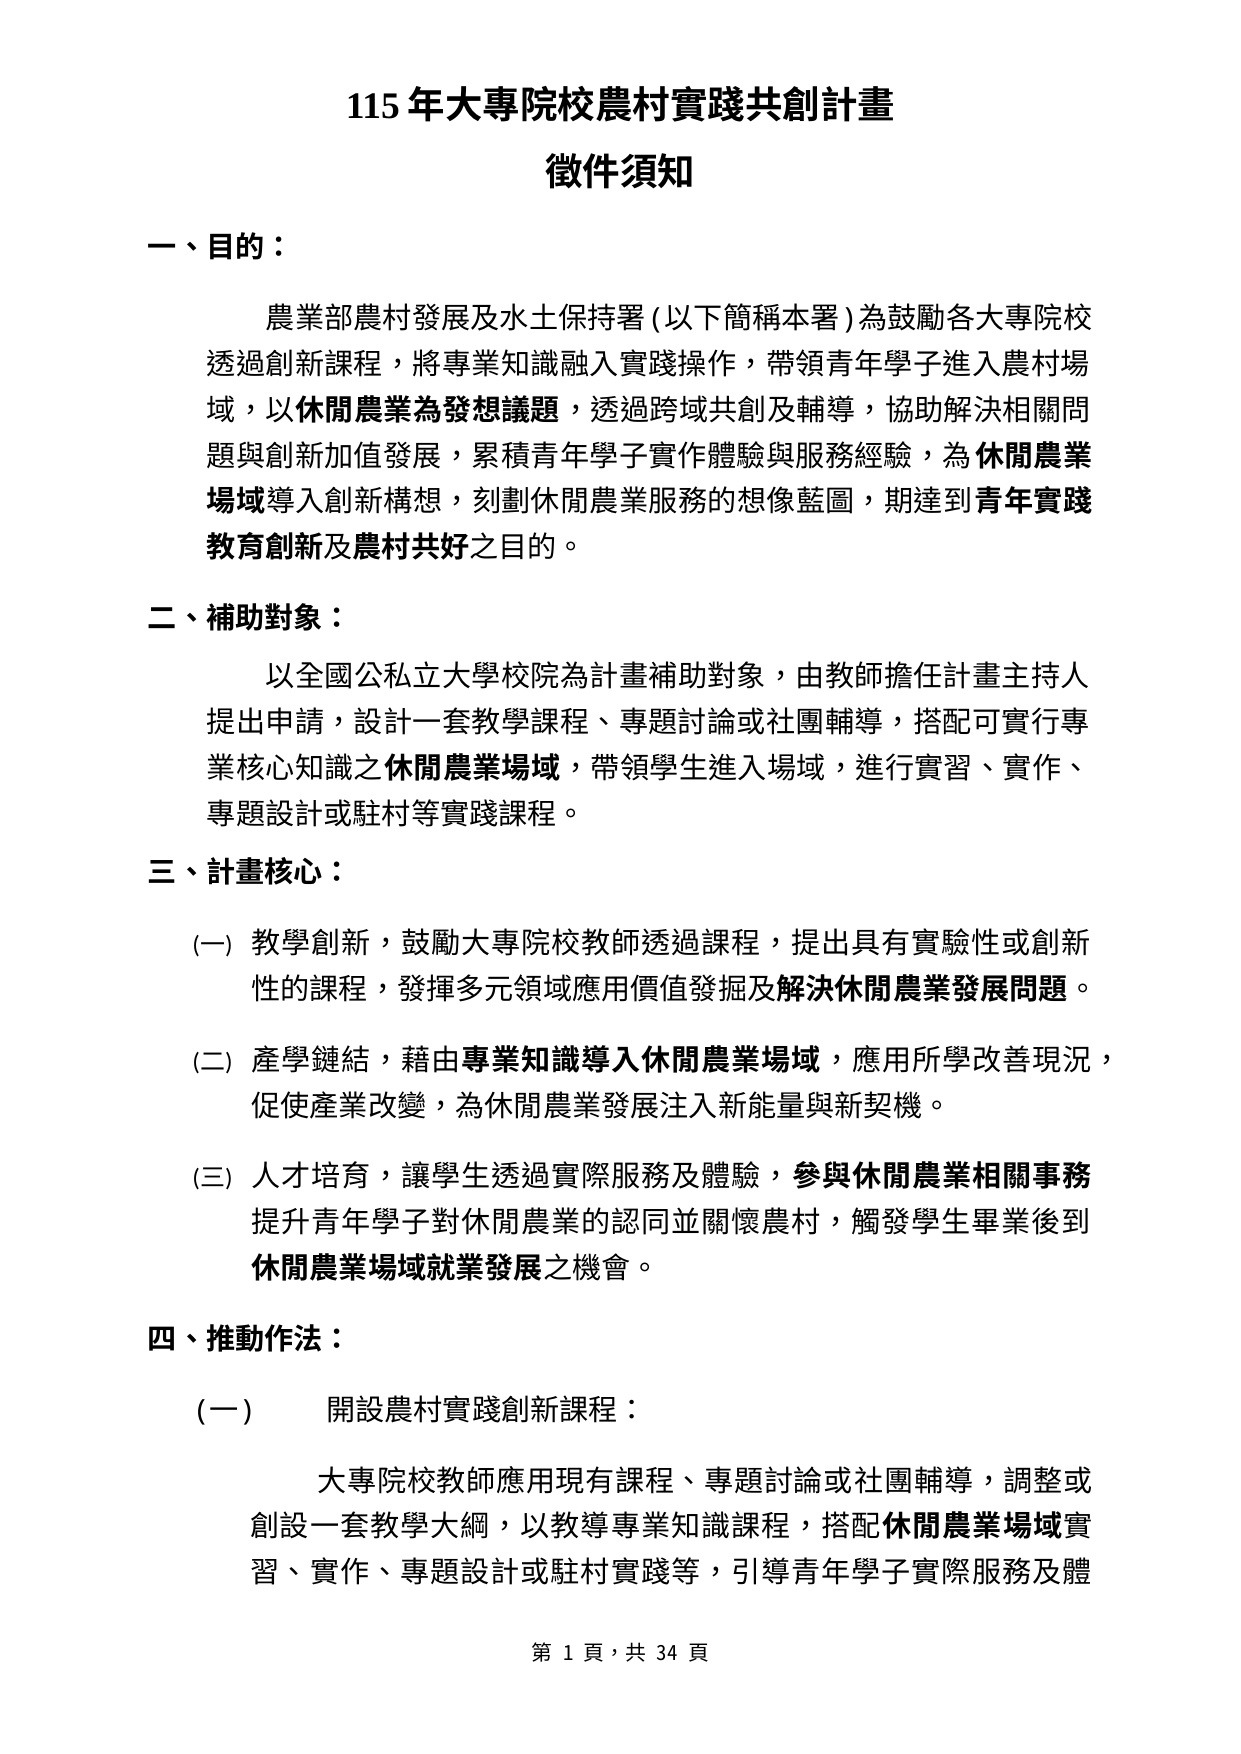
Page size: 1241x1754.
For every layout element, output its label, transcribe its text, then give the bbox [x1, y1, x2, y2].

list 產學鏈結，藉由專業知識導入休閒農業場域，應用所學改善現況，促使產業改變，為休閒農業發展注入新能量與新契機。 [192, 1033, 1092, 1125]
text 大專院校教師應用現有課程、專題討論或社團輔導，調整或創設一套教學大綱，以教導專業知識課程，搭配休閒農業場域實習、實作、專題設計或駐村實踐等，引導青年學子實際服務及體 [250, 1454, 1092, 1592]
text 以全國公私立大學校院為計畫補助對象，由教師擔任計畫主持人提出申請，設計一套教學課程、專題討論或社團輔導，搭配可實行專業核心知識之休閒農業場域，帶領學生進入場域，進行實習、實作、專題設計或駐村等實踐課程。 [207, 650, 1092, 833]
list 教學創新，鼓勵大專院校教師透過課程，提出具有實驗性或創新性的課程，發揮多元領域應用價值發掘及解決休閒農業發展問題。 [192, 917, 1092, 1008]
text 一、目的： [148, 221, 1092, 267]
list 開設農村實踐創新課程： [192, 1383, 1092, 1429]
list 人才培育，讓學生透過實際服務及體驗，參與休閒農業相關事務，提升青年學子對休閒農業的認同並關懷農村，觸發學生畢業後到休閒農業場域就業發展之機會。 [192, 1150, 1092, 1288]
text 農業部農村發展及水土保持署(以下簡稱本署)為鼓勵各大專院校透過創新課程，將專業知識融入實踐操作，帶領青年學子進入農村場域，以休閒農業為發想議題，透過跨域共創及輔導，協助解決相關問題與創新加值發展，累積青年學子實作體驗與服務經驗，為休閒農業場域導入創新構想，刻劃休閒農業服務的想像藍圖，期達到青年實踐、教育創新及農村共好之目的。 [207, 292, 1092, 567]
subtitle 徵件須知 [148, 142, 1092, 196]
subtitle 115年大專院校農村實踐共創計畫 [148, 75, 1092, 129]
text 四、推動作法： [148, 1313, 1092, 1358]
text 二、補助對象： [148, 592, 1092, 638]
text 三、計畫核心： [148, 846, 1092, 892]
